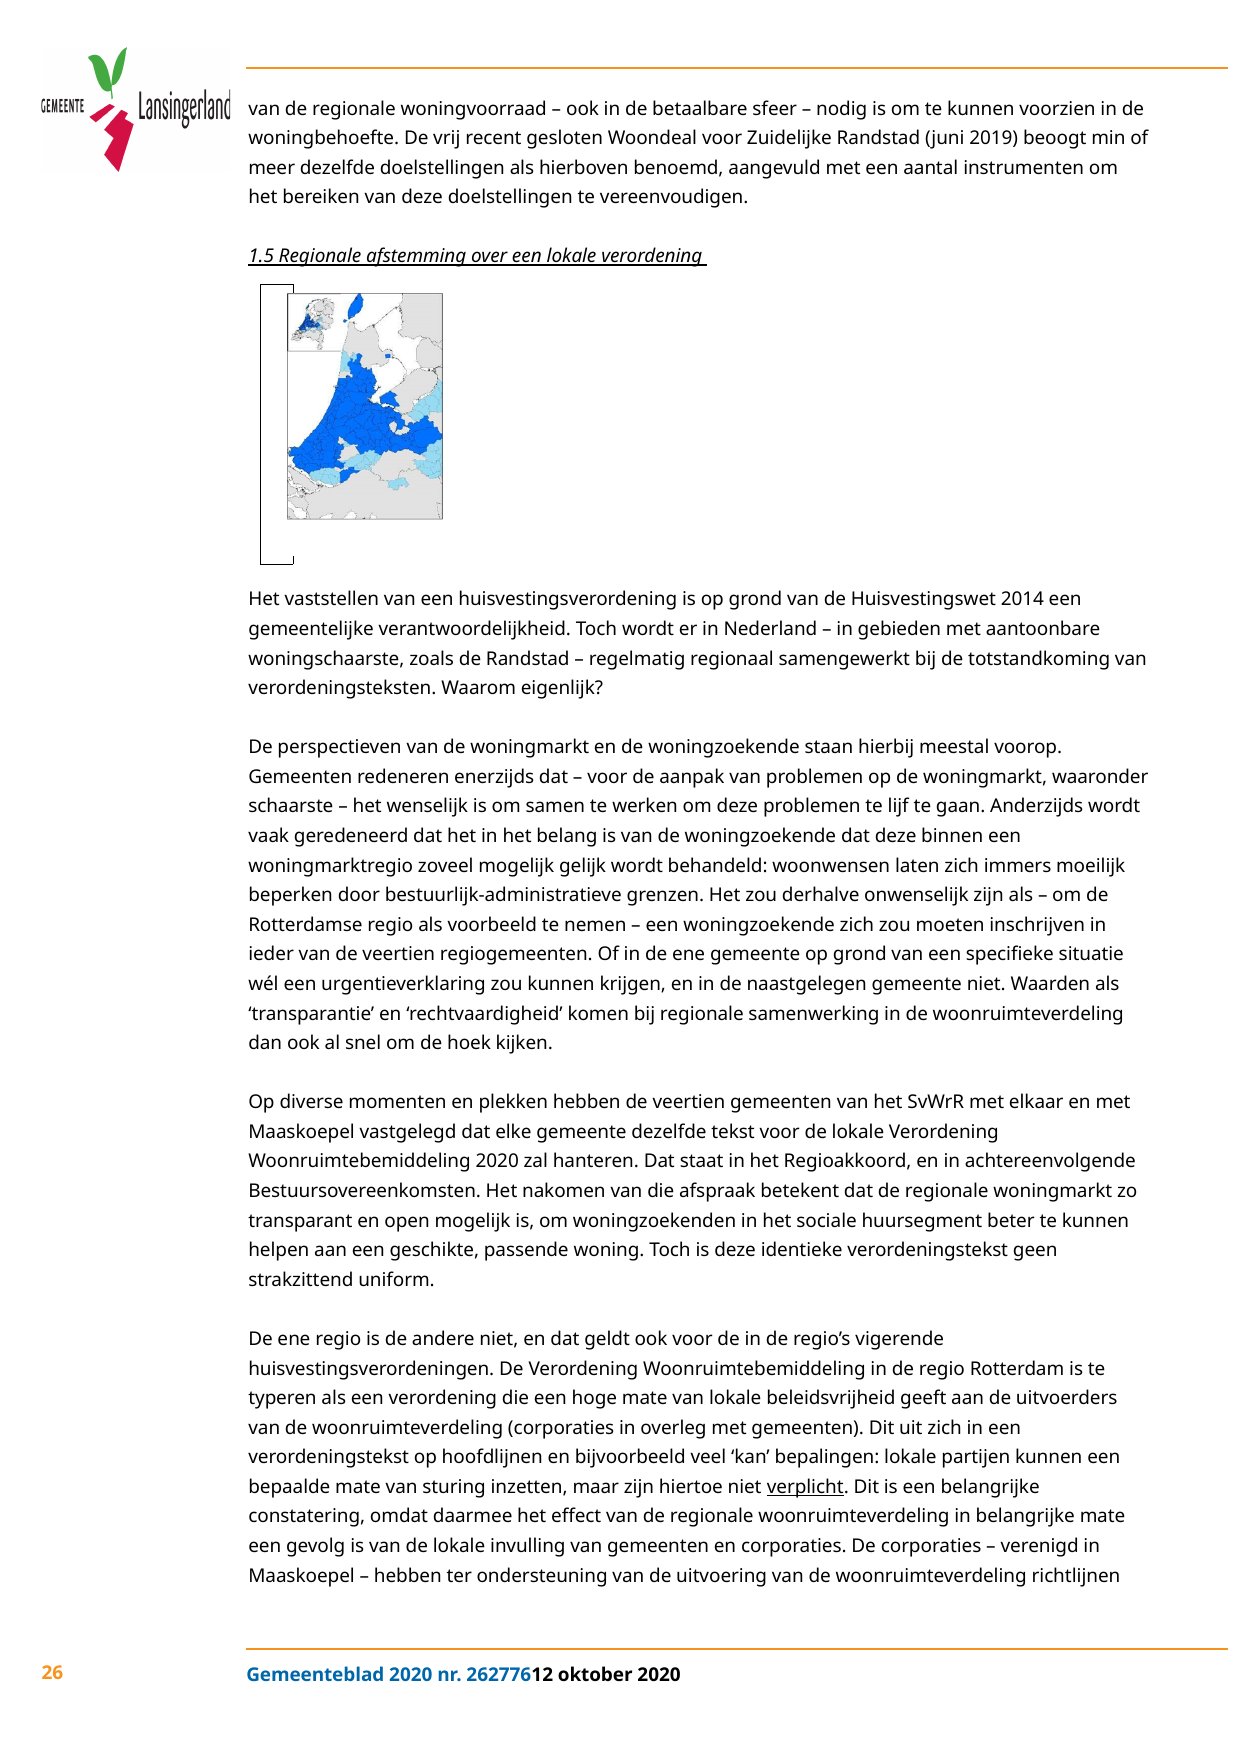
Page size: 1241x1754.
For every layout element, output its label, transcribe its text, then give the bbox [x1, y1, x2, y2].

text De ene regio is de andere niet, en dat geldt ook voor de in de regio’s vigerende huisvestingsverordeningen. De Verordening Woonruimtebemiddeling in de regio Rotterdam is te typeren als een verordening die een hoge mate van lokale beleidsvrijheid geeft aan de uitvoerders van de woonruimteverdeling (corporaties in overleg met gemeenten). Dit uit zich in een verordeningstekst op hoofdlijnen en bijvoorbeeld veel ‘kan’ bepalingen: lokale partijen kunnen een bepaalde mate van sturing inzetten, maar zijn hiertoe niet verplicht. Dit is een belangrijke constatering, omdat daarmee het effect van de regionale woonruimteverdeling in belangrijke mate een gevolg is van de lokale invulling van gemeenten en corporaties. De corporaties – verenigd in Maaskoepel – hebben ter ondersteuning van de uitvoering van de woonruimteverdeling richtlijnen [248, 1325, 1152, 1588]
text De perspectieven van de woningmarkt en de woningzoekende staan hierbij meestal voorop. Gemeenten redeneren enerzijds dat – voor de aanpak van problemen op de woningmarkt, waaronder schaarste – het wenselijk is om samen te werken om deze problemen te lijf te gaan. Anderzijds wordt vaak geredeneerd dat het in het belang is van de woningzoekende dat deze binnen een woningmarktregio zoveel mogelijk gelijk wordt behandeld: woonwensen laten zich immers moeilijk beperken door bestuurlijk-administratieve grenzen. Het zou derhalve onwenselijk zijn als – om de Rotterdamse regio als voorbeeld te nemen – een woningzoekende zich zou moeten inschrijven in ieder van de veertien regiogemeenten. Of in de ene gemeente op grond van een specifieke situatie wél een urgentieverklaring zou kunnen krijgen, en in de naastgelegen gemeente niet. Waarden als ‘transparantie’ en ‘rechtvaardigheid’ komen bij regionale samenwerking in de woonruimteverdeling dan ook al snel om de hoek kijken. [248, 733, 1152, 1055]
picture [41, 47, 231, 172]
text Het vaststellen van een huisvestingsverordening is op grond van de Huisvestingswet 2014 een gemeentelijke verantwoordelijkheid. Toch wordt er in Nederland – in gebieden met aantoonbare woningschaarste, zoals de Randstad – regelmatig regionaal samengewerkt bij de totstandkoming van verordeningsteksten. Waarom eigenlijk? [248, 586, 1152, 700]
picture [268, 293, 565, 556]
text 1.5 Regionale afstemming over een lokale verordening [248, 243, 1152, 268]
text Op diverse momenten en plekken hebben de veertien gemeenten van het SvWrR met elkaar en met Maaskoepel vastgelegd dat elke gemeente dezelfde tekst voor de lokale Verordening Woonruimtebemiddeling 2020 zal hanteren. Dat staat in het Regioakkoord, en in achtereenvolgende Bestuursovereenkomsten. Het nakomen van die afspraak betekent dat de regionale woningmarkt zo transparant en open mogelijk is, om woningzoekenden in het sociale huursegment beter te kunnen helpen aan een geschikte, passende woning. Toch is deze identieke verordeningstekst geen strakzittend uniform. [248, 1088, 1152, 1292]
text van de regionale woningvoorraad – ook in de betaalbare sfeer – nodig is om te kunnen voorzien in de woningbehoefte. De vrij recent gesloten Woondeal voor Zuidelijke Randstad (juni 2019) beoogt min of meer dezelfde doelstellingen als hierboven benoemd, aangevuld met een aantal instrumenten om het bereiken van deze doelstellingen te vereenvoudigen. [248, 95, 1152, 209]
